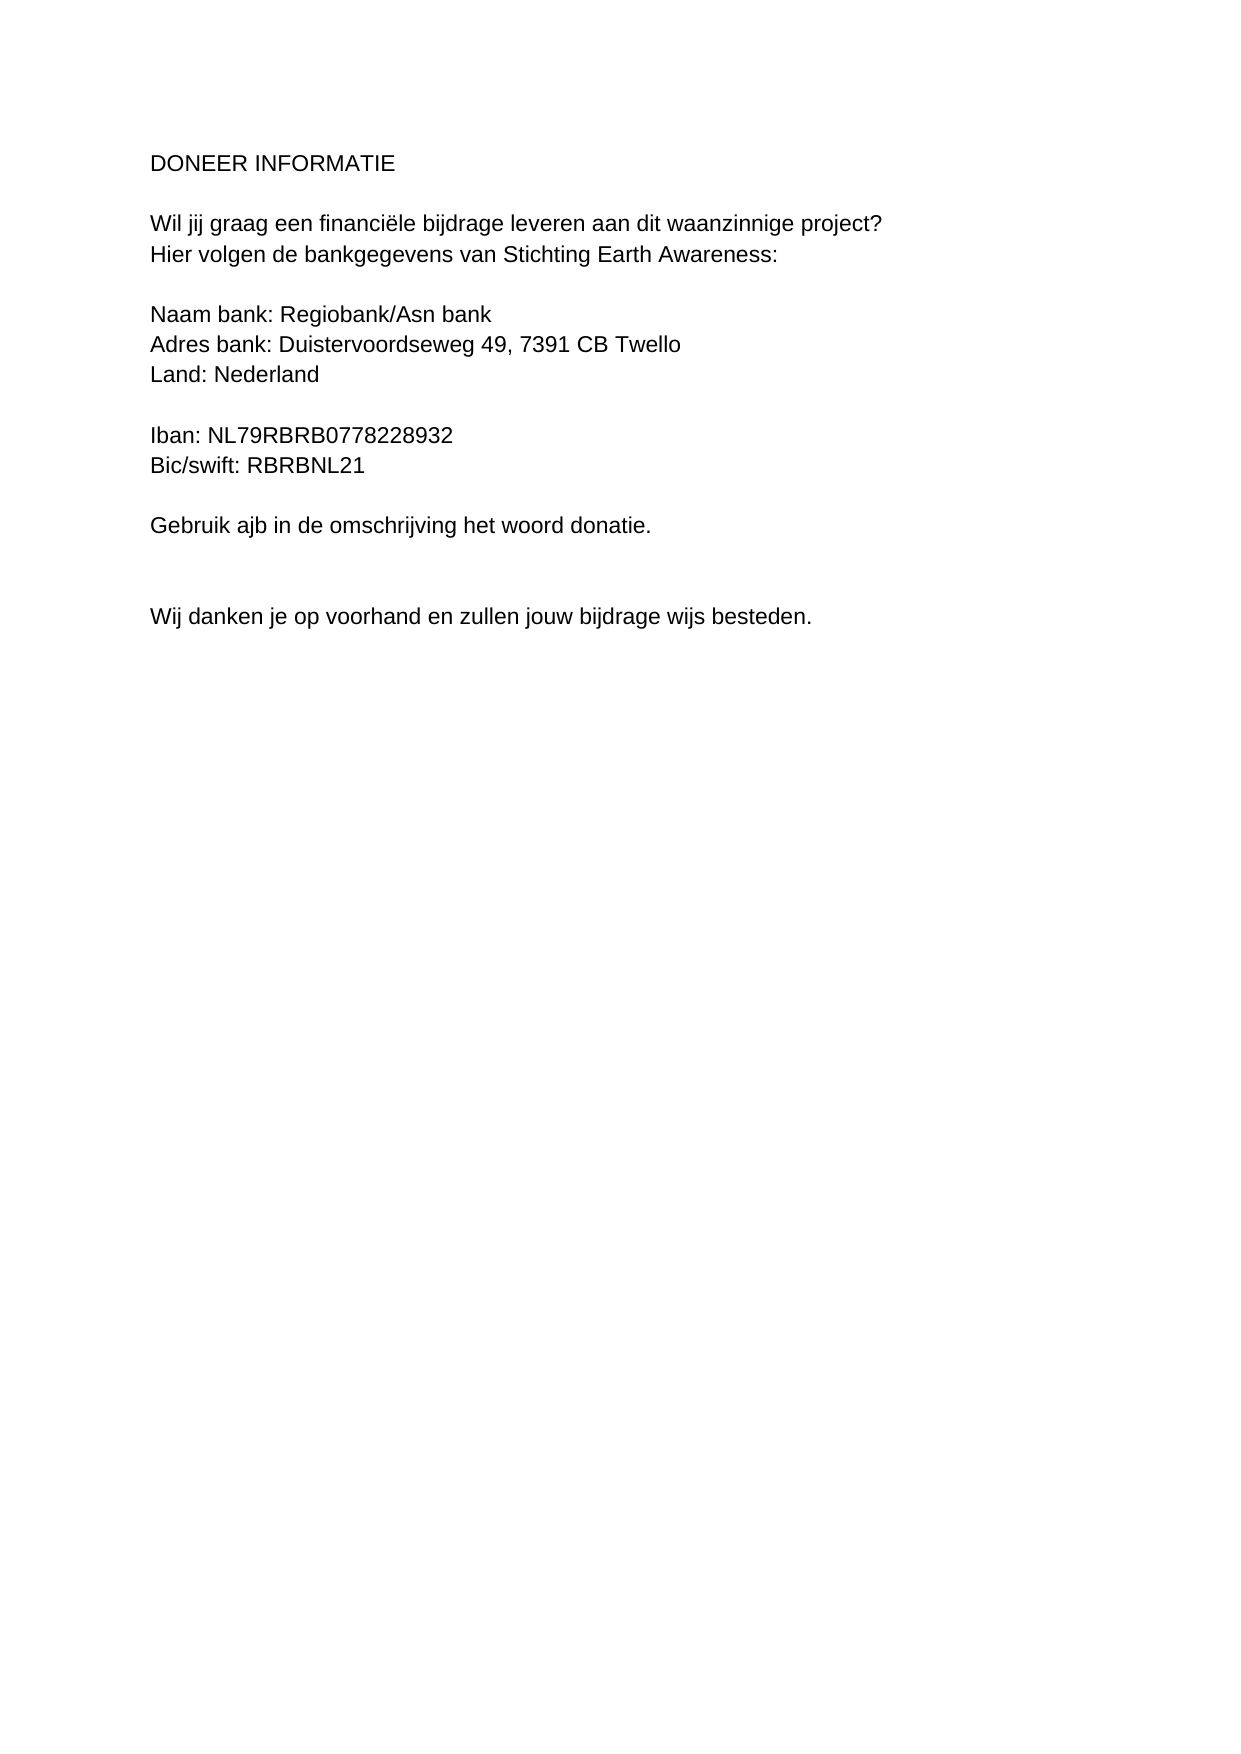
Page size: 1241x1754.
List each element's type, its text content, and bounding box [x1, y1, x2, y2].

text Land: Nederland [150, 361, 1090, 388]
text Bic/swift: RBRBNL21 [150, 452, 1090, 478]
text Wij danken je op voorhand en zullen jouw bijdrage wijs besteden. [150, 603, 1090, 629]
text DONEER INFORMATIE [150, 150, 1090, 176]
text Naam bank: Regiobank/Asn bank [150, 301, 1090, 327]
text Wil jij graag een financiële bijdrage leveren aan dit waanzinnige project? [150, 210, 1090, 237]
text Iban: NL79RBRB0778228932 [150, 422, 1090, 448]
text Hier volgen de bankgegevens van Stichting Earth Awareness: [150, 241, 1090, 267]
text Adres bank: Duistervoordseweg 49, 7391 CB Twello [150, 331, 1090, 358]
text Gebruik ajb in de omschrijving het woord donatie. [150, 512, 1090, 539]
